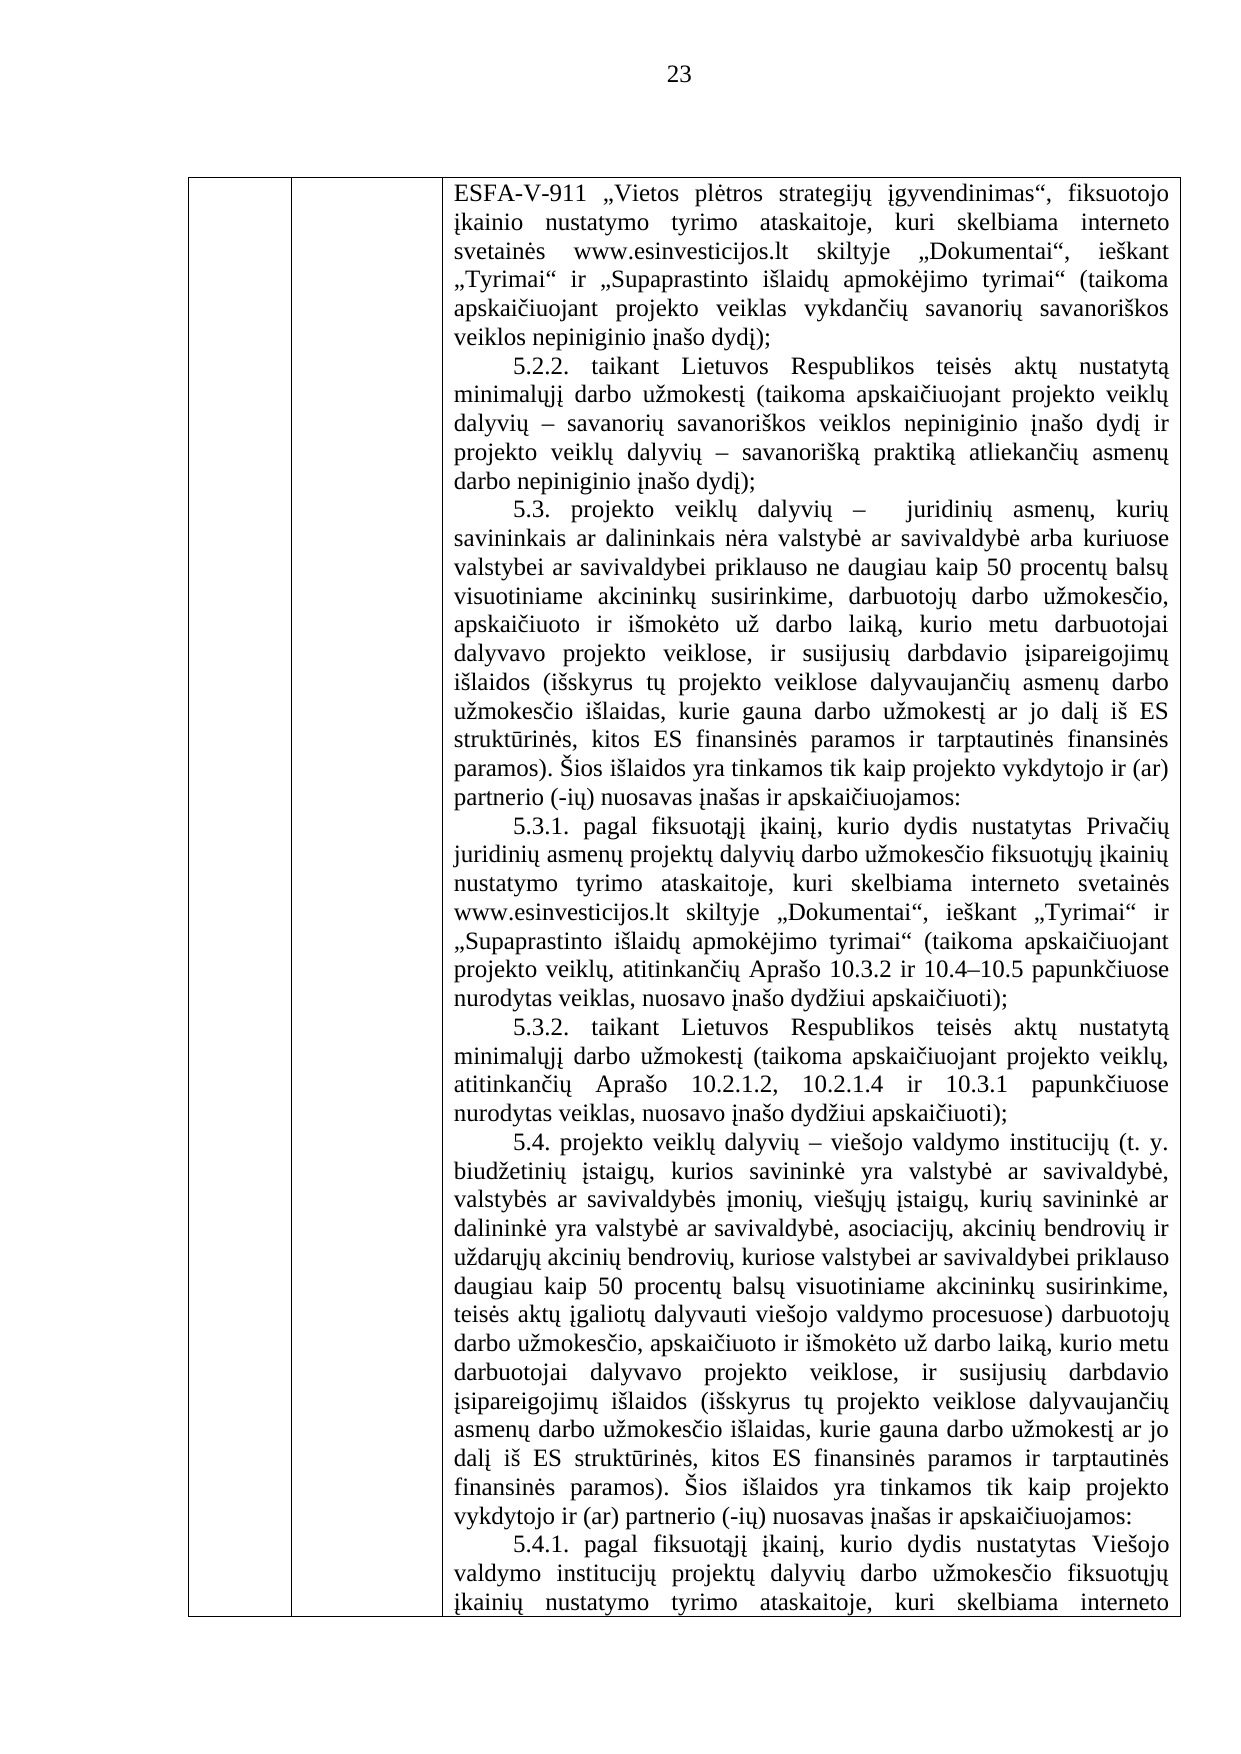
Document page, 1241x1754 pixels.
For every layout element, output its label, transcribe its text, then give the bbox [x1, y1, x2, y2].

table_cell ESFA-V-911 „Vietos plėtros strategijų įgyvendinimas“, fiksuotojo įkainio nustatymo tyrimo ataskaitoje, kuri skelbiama interneto svetainės www.esinvesticijos.lt skiltyje „Dokumentai“, ieškant „Tyrimai“ ir „Supaprastinto išlaidų apmokėjimo tyrimai“ (taikoma apskaičiuojant projekto veiklas vykdančių savanorių savanoriškos veiklos nepiniginio įnašo dydį); 5.2.2. taikant Lietuvos Respublikos teisės aktų nustatytą minimalųjį darbo užmokestį (taikoma apskaičiuojant projekto veiklų dalyvių – savanorių savanoriškos veiklos nepiniginio įnašo dydį ir projekto veiklų dalyvių – savanorišką praktiką atliekančių asmenų darbo nepiniginio įnašo dydį); 5.3. projekto veiklų dalyvių – juridinių asmenų, kurių savininkais ar dalininkais nėra valstybė ar savivaldybė arba kuriuose valstybei ar savivaldybei priklauso ne daugiau kaip 50 procentų balsų visuotiniame akcininkų susirinkime, darbuotojų darbo užmokesčio, apskaičiuoto ir išmokėto už darbo laiką, kurio metu darbuotojai dalyvavo projekto veiklose, ir susijusių darbdavio įsipareigojimų išlaidos (išskyrus tų projekto veiklose dalyvaujančių asmenų darbo užmokesčio išlaidas, kurie gauna darbo užmokestį ar jo dalį iš ES struktūrinės, kitos ES finansinės paramos ir tarptautinės finansinės paramos). Šios išlaidos yra tinkamos tik kaip projekto vykdytojo ir (ar) partnerio (-ių) nuosavas įnašas ir apskaičiuojamos: 5.3.1. pagal fiksuotąjį įkainį, kurio dydis nustatytas Privačių juridinių asmenų projektų dalyvių darbo užmokesčio fiksuotųjų įkainių nustatymo tyrimo ataskaitoje, kuri skelbiama interneto svetainės www.esinvesticijos.lt skiltyje „Dokumentai“, ieškant „Tyrimai“ ir „Supaprastinto išlaidų apmokėjimo tyrimai“ (taikoma apskaičiuojant projekto veiklų, atitinkančių Aprašo 10.3.2 ir 10.4–10.5 papunkčiuose nurodytas veiklas, nuosavo įnašo dydžiui apskaičiuoti); 5.3.2. taikant Lietuvos Respublikos teisės aktų nustatytą minimalųjį darbo užmokestį (taikoma apskaičiuojant projekto veiklų, atitinkančių Aprašo 10.2.1.2, 10.2.1.4 ir 10.3.1 papunkčiuose nurodytas veiklas, nuosavo įnašo dydžiui apskaičiuoti); 5.4. projekto veiklų dalyvių – viešojo valdymo institucijų (t. y. biudžetinių įstaigų, kurios savininkė yra valstybė ar savivaldybė, valstybės ar savivaldybės įmonių, viešųjų įstaigų, kurių savininkė ar dalininkė yra valstybė ar savivaldybė, asociacijų, akcinių bendrovių ir uždarųjų akcinių bendrovių, kuriose valstybei ar savivaldybei priklauso daugiau kaip 50 procentų balsų visuotiniame akcininkų susirinkime, teisės aktų įgaliotų dalyvauti viešojo valdymo procesuose) darbuotojų darbo užmokesčio, apskaičiuoto ir išmokėto už darbo laiką, kurio metu darbuotojai dalyvavo projekto veiklose, ir susijusių darbdavio įsipareigojimų išlaidos (išskyrus tų projekto veiklose dalyvaujančių asmenų darbo užmokesčio išlaidas, kurie gauna darbo užmokestį ar jo dalį iš ES struktūrinės, kitos ES finansinės paramos ir tarptautinės finansinės paramos). Šios išlaidos yra tinkamos tik kaip projekto vykdytojo ir (ar) partnerio (-ių) nuosavas įnašas ir apskaičiuojamos: 5.4.1. pagal fiksuotąjį įkainį, kurio dydis nustatytas Viešojo valdymo institucijų projektų dalyvių darbo užmokesčio fiksuotųjų įkainių nustatymo tyrimo ataskaitoje, kuri skelbiama interneto [443, 178, 1180, 1616]
table_cell [292, 178, 442, 1616]
table_cell [189, 178, 291, 1616]
